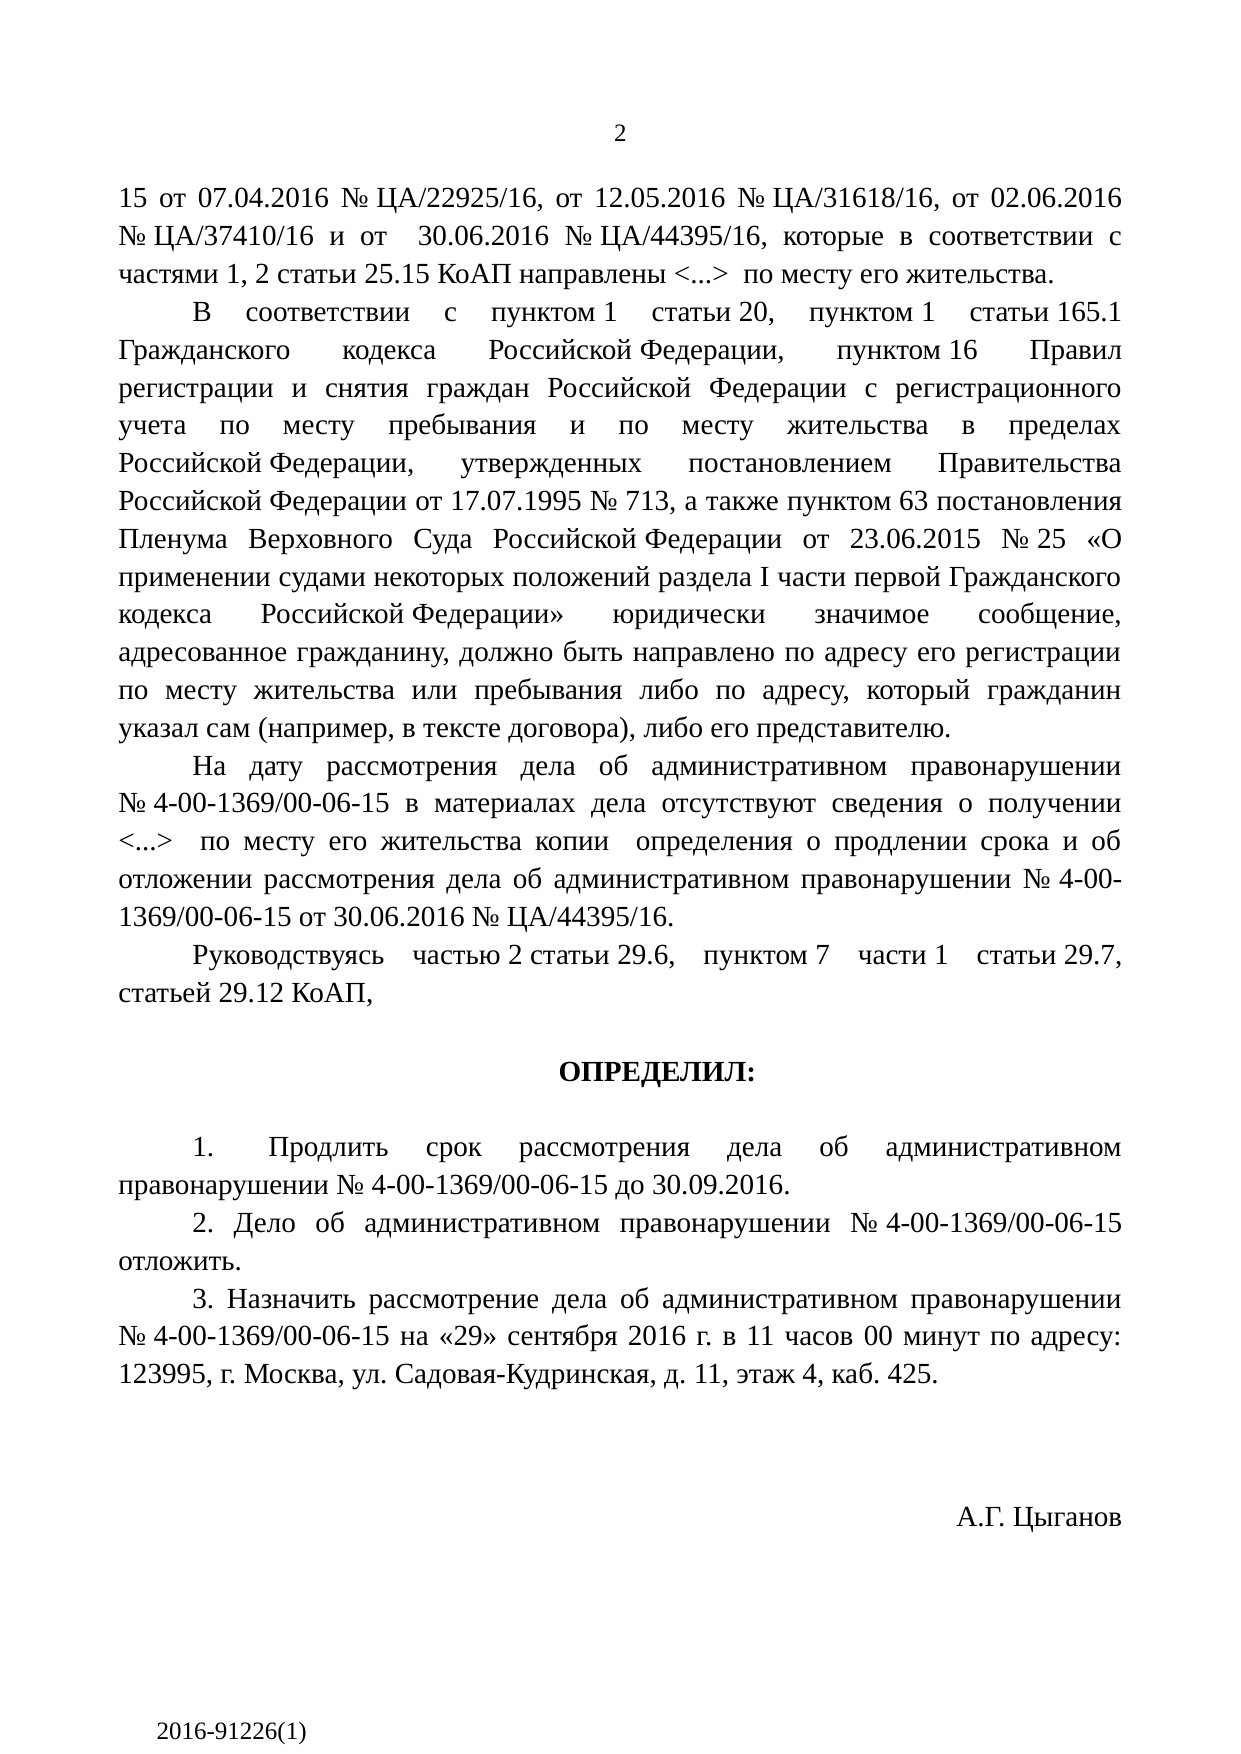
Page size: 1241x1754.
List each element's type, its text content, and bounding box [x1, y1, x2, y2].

text ОПРЕДЕЛИЛ: [118, 1049, 1122, 1087]
text В соответствии с пунктом 1 статьи 20, пунктом 1 статьи 165.1 Гражданского кодекса Российской Федерации, пунктом 16 Правил регистрации и снятия граждан Российской Федерации с регистрационного учета по месту пребывания и по месту жительства в пределах Российской Федерации, утвержденных постановлением Правительства Российской Федерации от 17.07.1995 № 713, а также пунктом 63 постановления Пленума Верховного Суда Российской Федерации от 23.06.2015 № 25 «О применении судами некоторых положений раздела I части первой Гражданского кодекса Российской Федерации» юридически значимое сообщение, адресованное гражданину, должно быть направлено по адресу его регистрации по месту жительства или пребывания либо по адресу, который гражданин указал сам (например, в тексте договора), либо его представителю. [118, 290, 1122, 743]
text Руководствуясь частью 2 статьи 29.6, пунктом 7 части 1 статьи 29.7, статьей 29.12 КоАП, [118, 933, 1122, 1008]
text 2. Дело об административном правонарушении № 4-00-1369/00-06-15 отложить. [118, 1201, 1122, 1276]
list Продлить срок рассмотрения дела об административном правонарушении № 4-00-1369/00-06-15 до 30.09.2016. [118, 1125, 1122, 1201]
text А.Г. Цыганов [118, 1499, 1122, 1533]
text На дату рассмотрения дела об административном правонарушении № 4-00-1369/00-06-15 в материалах дела отсутствуют сведения о получении <...> по месту его жительства копии определения о продлении срока и об отложении рассмотрения дела об административном правонарушении № 4-00-1369/00-06-15 от 30.06.2016 № ЦА/44395/16. [118, 743, 1122, 933]
text 3. Назначить рассмотрение дела об административном правонарушении № 4-00-1369/00-06-15 на «29» сентября 2016 г. в 11 часов 00 минут по адресу: 123995, г. Москва, ул. Садовая-Кудринская, д. 11, этаж 4, каб. 425. [118, 1276, 1122, 1390]
text 15 от 07.04.2016 № ЦА/22925/16, от 12.05.2016 № ЦА/31618/16, от 02.06.2016 № ЦА/37410/16 и от 30.06.2016 № ЦА/44395/16, которые в соответствии с частями 1, 2 статьи 25.15 КоАП направлены <...> по месту его жительства. [118, 176, 1122, 290]
